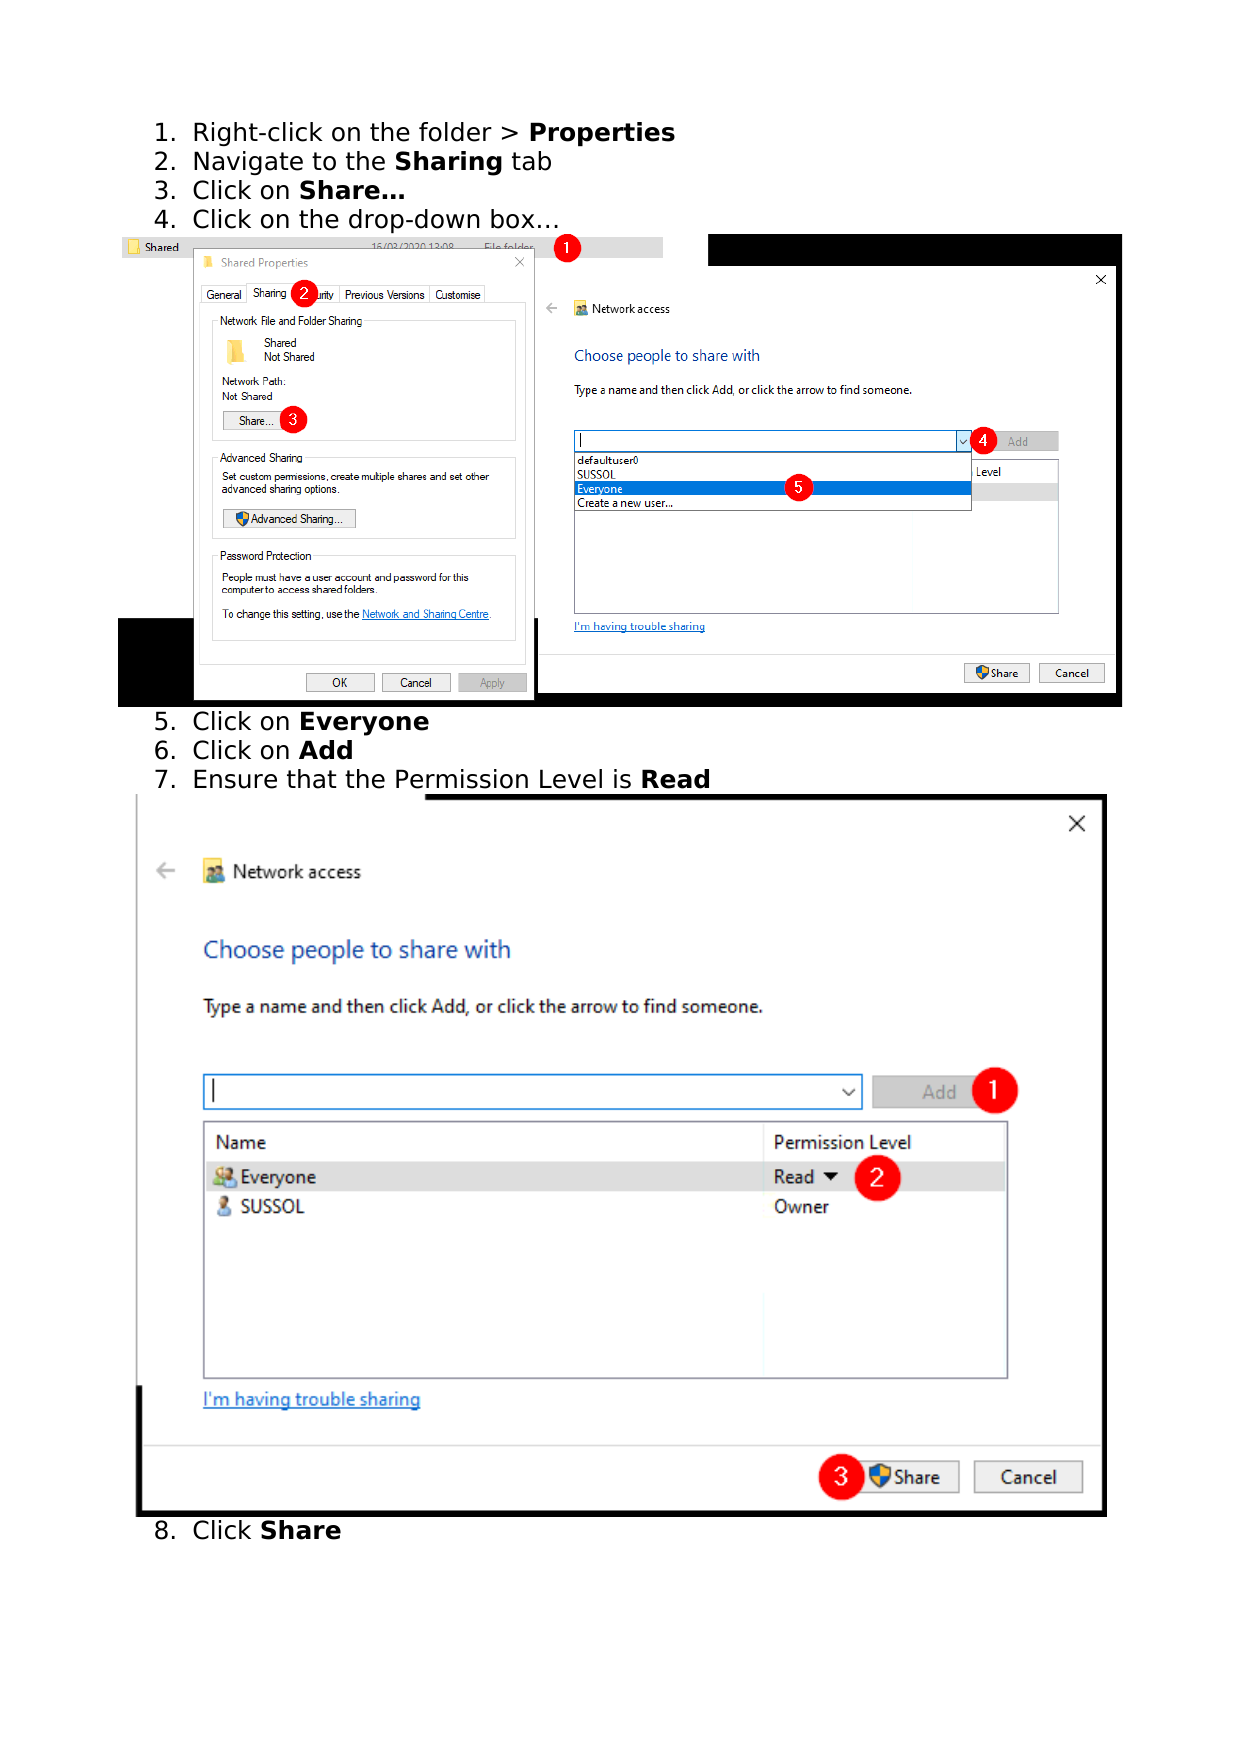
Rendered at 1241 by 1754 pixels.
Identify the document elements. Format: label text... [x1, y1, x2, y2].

list Click on the drop-down box… [177, 206, 1122, 234]
list Click on Add [177, 736, 1122, 765]
list Navigate to the Sharing tab [177, 147, 1122, 176]
picture [118, 234, 1123, 707]
list Right-click on the folder > Properties [177, 118, 1122, 147]
list Click on Everyone [177, 707, 1122, 736]
list Click Share [177, 794, 1122, 1546]
picture [133, 794, 1107, 1517]
list Ensure that the Permission Level is Read [177, 765, 1122, 794]
list Click on Share… [177, 176, 1122, 206]
